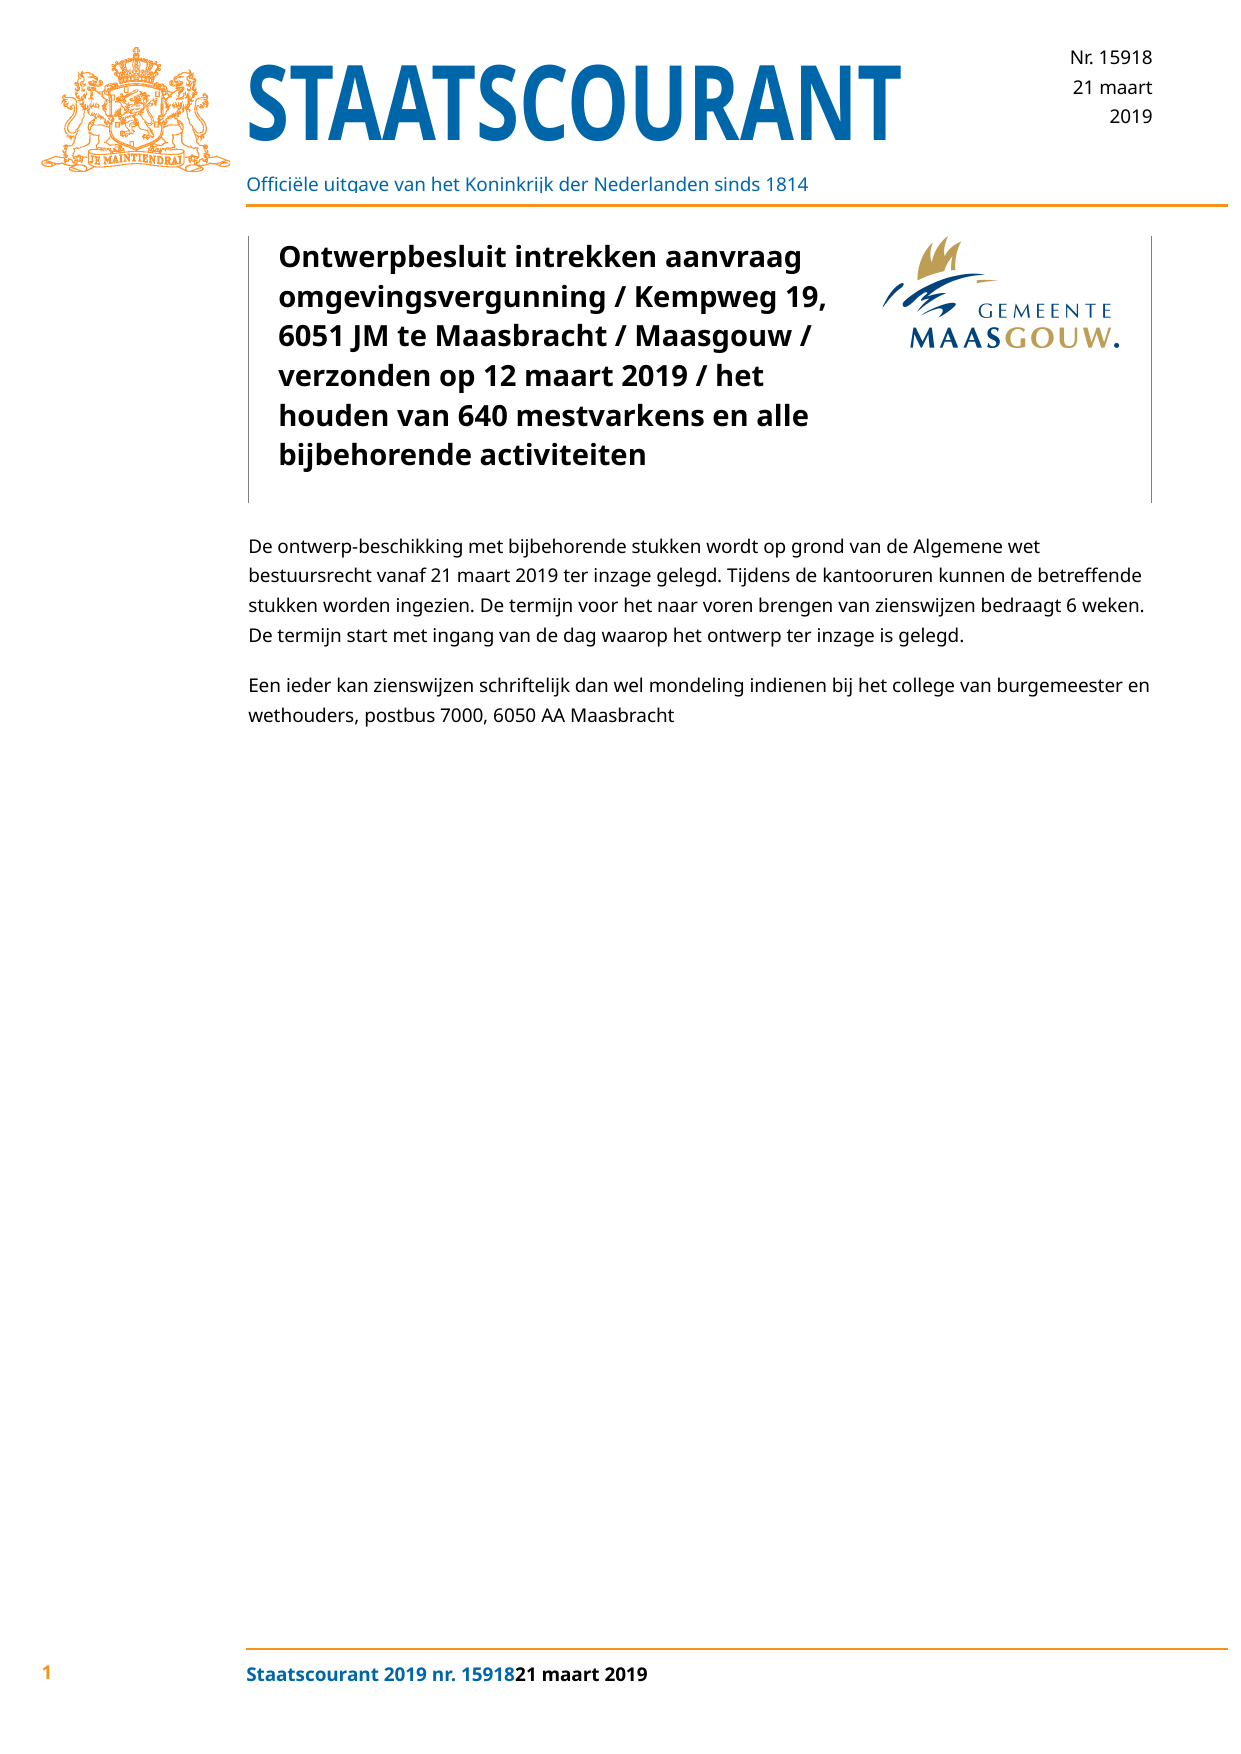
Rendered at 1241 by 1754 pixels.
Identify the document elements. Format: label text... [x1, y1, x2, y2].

picture [41, 47, 231, 172]
text De ontwerp-beschikking met bijbehorende stukken wordt op grond van de Algemene wet bestuursrecht vanaf 21 maart 2019 ter inzage gelegd. Tijdens de kantooruren kunnen de betreffende stukken worden ingezien. De termijn voor het naar voren brengen van zienswijzen bedraagt 6 weken. De termijn start met ingang van de dag waarop het ontwerp ter inzage is gelegd. [248, 533, 1152, 647]
picture [882, 236, 1119, 348]
table_header Ontwerpbesluit intrekken aanvraag omgevingsvergunning / Kempweg 19, 6051 JM te Maasbracht / Maasgouw / verzonden op 12 maart 2019 / het houden van 640 mestvarkens en alle bijbehorende activiteiten [249, 236, 850, 503]
text Een ieder kan zienswijzen schriftelijk dan wel mondeling indienen bij het college van burgemeester en wethouders, postbus 7000, 6050 AA Maasbracht [248, 672, 1152, 727]
table_header [850, 236, 1151, 503]
